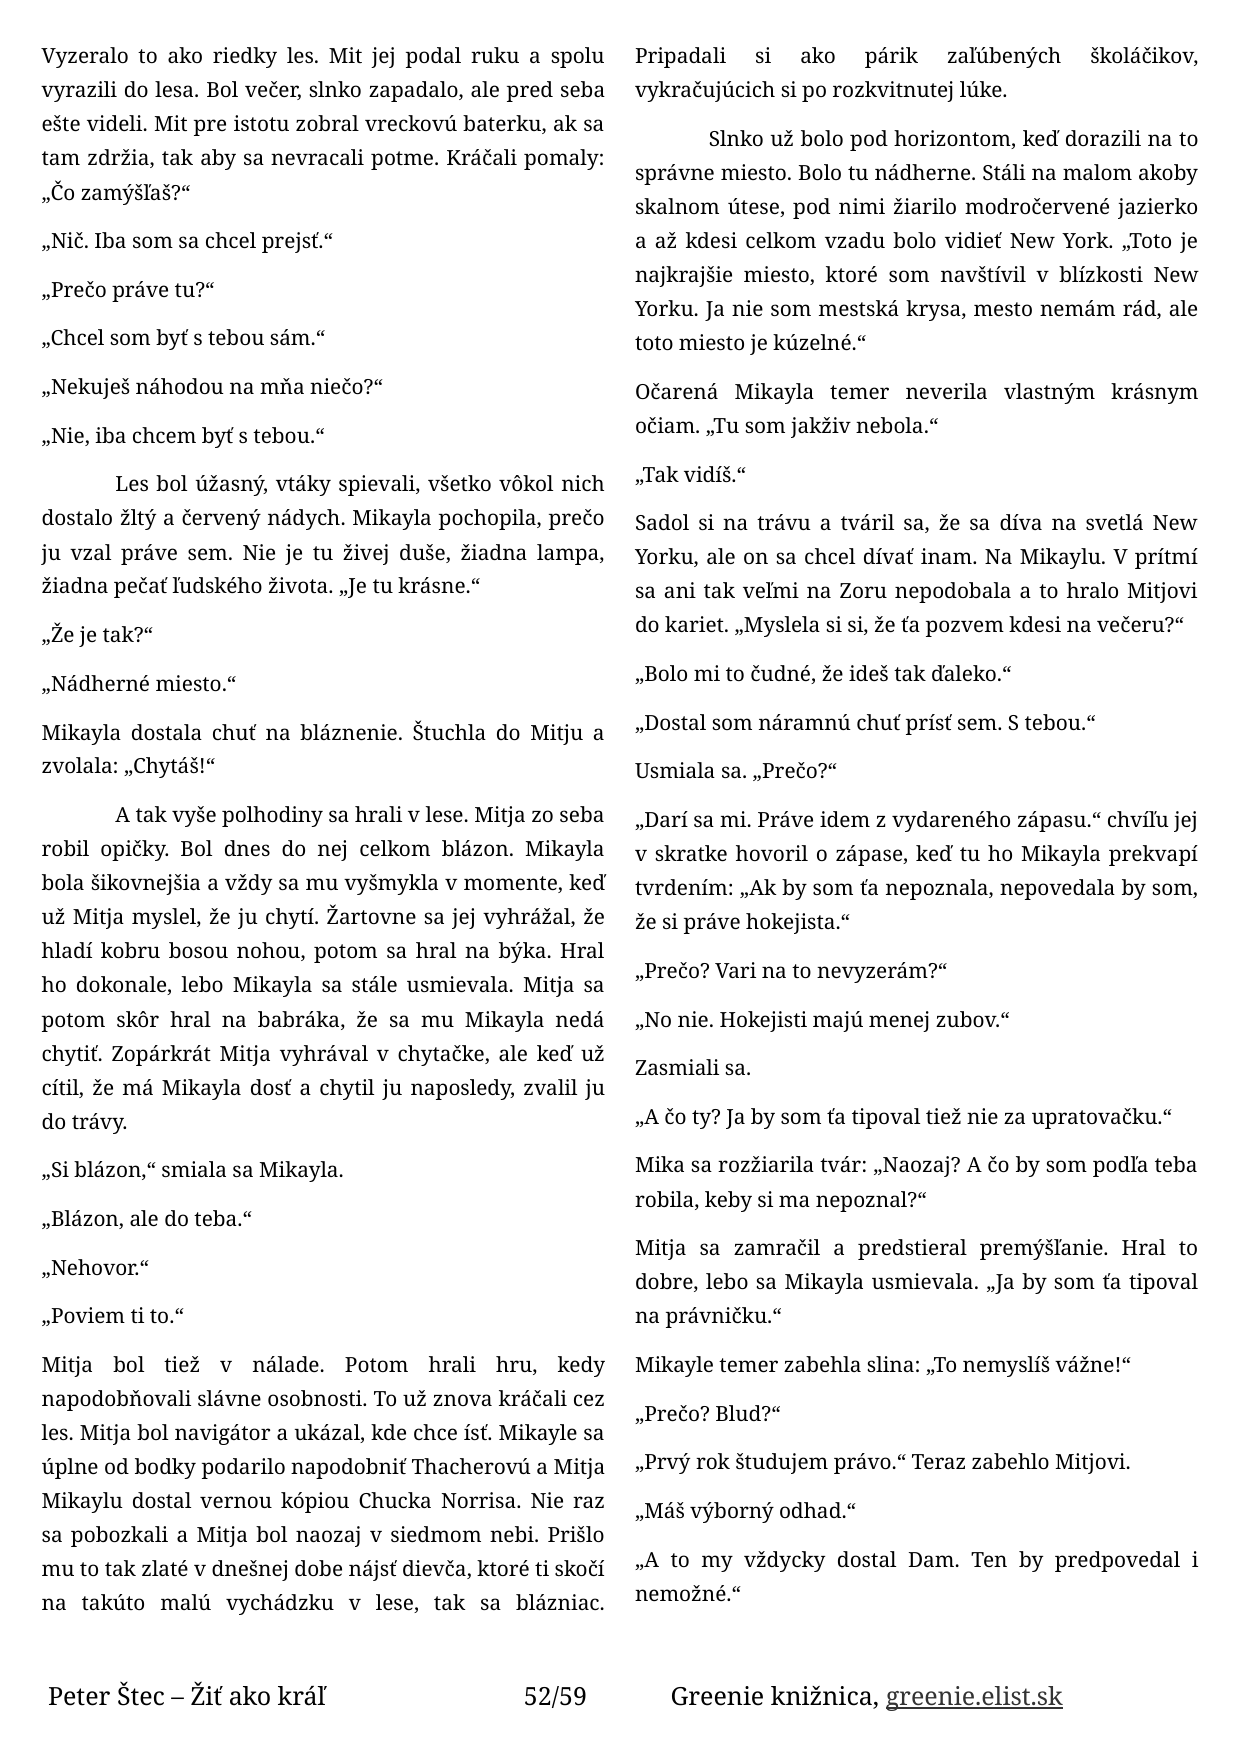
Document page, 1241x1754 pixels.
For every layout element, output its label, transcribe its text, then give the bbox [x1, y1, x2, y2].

text „A čo ty? Ja by som ťa tipoval tiež nie za upratovačku.“ [635, 1102, 1199, 1130]
text „Poviem ti to.“ [41, 1301, 605, 1330]
text „Nehovor.“ [41, 1253, 605, 1281]
text Mikayle temer zabehla slina: „To nemyslíš vážne!“ [635, 1350, 1199, 1378]
text „Si blázon,“ smiala sa Mikayla. [41, 1156, 605, 1184]
text Mitja sa zamračil a predstieral premýšľanie. Hral to dobre, lebo sa Mikayla usmievala. „Ja by som ťa tipoval na právničku.“ [635, 1233, 1199, 1330]
text Mitja bol tiež v nálade. Potom hrali hru, kedy napodobňovali slávne osobnosti. To už znova kráčali cez les. Mitja bol navigátor a ukázal, kde chce ísť. Mikayle sa úplne od bodky podarilo napodobniť Thacherovú a Mitja Mikaylu dostal vernou kópiou Chucka Norrisa. Nie raz sa pobozkali a Mitja bol naozaj v siedmom nebi. Prišlo mu to tak zlaté v dnešnej dobe nájsť dievča, ktoré ti skočí na takúto malú vychádzku v lese, tak sa blázniac. [41, 1350, 605, 1617]
text Sadol si na trávu a tváril sa, že sa díva na svetlá New Yorku, ale on sa chcel dívať inam. Na Mikaylu. V prítmí sa ani tak veľmi na Zoru nepodobala a to hralo Mitjovi do kariet. „Myslela si si, že ťa pozvem kdesi na večeru?“ [635, 508, 1199, 639]
text Mikayla dostala chuť na bláznenie. Štuchla do Mitju a zvolala: „Chytáš!“ [41, 718, 605, 780]
text „Bolo mi to čudné, že ideš tak ďaleko.“ [635, 659, 1199, 688]
text „Darí sa mi. Práve idem z vydareného zápasu.“ chvíľu jej v skratke hovoril o zápase, keď tu ho Mikayla prekvapí tvrdením: „Ak by som ťa nepoznala, nepovedala by som, že si práve hokejista.“ [635, 805, 1199, 936]
text „A to my vždycky dostal Dam. Ten by predpovedal i nemožné.“ [635, 1545, 1199, 1607]
text „Nič. Iba som sa chcel prejsť.“ [41, 226, 605, 255]
text „Nádherné miesto.“ [41, 669, 605, 697]
text „Blázon, ale do teba.“ [41, 1204, 605, 1233]
text Les bol úžasný, vtáky spievali, všetko vôkol nich dostalo žltý a červený nádych. Mikayla pochopila, prečo ju vzal práve sem. Nie je tu živej duše, žiadna lampa, žiadna pečať ľudského života. „Je tu krásne.“ [41, 469, 605, 600]
text „Že je tak?“ [41, 620, 605, 649]
text Pripadali si ako párik zaľúbených školáčikov, vykračujúcich si po rozkvitnutej lúke. [635, 41, 1199, 104]
text „Prečo práve tu?“ [41, 275, 605, 303]
text Usmiala sa. „Prečo?“ [635, 757, 1199, 785]
text „Máš výborný odhad.“ [635, 1496, 1199, 1524]
text „Nekuješ náhodou na mňa niečo?“ [41, 372, 605, 401]
text „Nie, iba chcem byť s tebou.“ [41, 421, 605, 449]
text „No nie. Hokejisti majú menej zubov.“ [635, 1005, 1199, 1033]
text Slnko už bolo pod horizontom, keď dorazili na to správne miesto. Bolo tu nádherne. Stáli na malom akoby skalnom útese, pod nimi žiarilo modročervené jazierko a až kdesi celkom vzadu bolo vidieť New York. „Toto je najkrajšie miesto, ktoré som navštívil v blízkosti New Yorku. Ja nie som mestská krysa, mesto nemám rád, ale toto miesto je kúzelné.“ [635, 124, 1199, 357]
text „Prečo? Vari na to nevyzerám?“ [635, 956, 1199, 984]
text Mika sa rozžiarila tvár: „Naozaj? A čo by som podľa teba robila, keby si ma nepoznal?“ [635, 1151, 1199, 1213]
text Zasmiali sa. [635, 1053, 1199, 1082]
text Vyzeralo to ako riedky les. Mit jej podal ruku a spolu vyrazili do lesa. Bol večer, slnko zapadalo, ale pred seba ešte videli. Mit pre istotu zobral vreckovú baterku, ak sa tam zdržia, tak aby sa nevracali potme. Kráčali pomaly: „Čo zamýšľaš?“ [41, 41, 605, 206]
text „Prvý rok študujem právo.“ Teraz zabehlo Mitjovi. [635, 1447, 1199, 1476]
text Očarená Mikayla temer neverila vlastným krásnym očiam. „Tu som jakživ nebola.“ [635, 377, 1199, 439]
text „Prečo? Blud?“ [635, 1399, 1199, 1427]
text „Tak vidíš.“ [635, 460, 1199, 488]
text „Chcel som byť s tebou sám.“ [41, 323, 605, 352]
text A tak vyše polhodiny sa hrali v lese. Mitja zo seba robil opičky. Bol dnes do nej celkom blázon. Mikayla bola šikovnejšia a vždy sa mu vyšmykla v momente, keď už Mitja myslel, že ju chytí. Žartovne sa jej vyhrážal, že hladí kobru bosou nohou, potom sa hral na býka. Hral ho dokonale, lebo Mikayla sa stále usmievala. Mitja sa potom skôr hral na babráka, že sa mu Mikayla nedá chytiť. Zopárkrát Mitja vyhrával v chytačke, ale keď už cítil, že má Mikayla dosť a chytil ju naposledy, zvalil ju do trávy. [41, 800, 605, 1135]
text „Dostal som náramnú chuť prísť sem. S tebou.“ [635, 708, 1199, 736]
